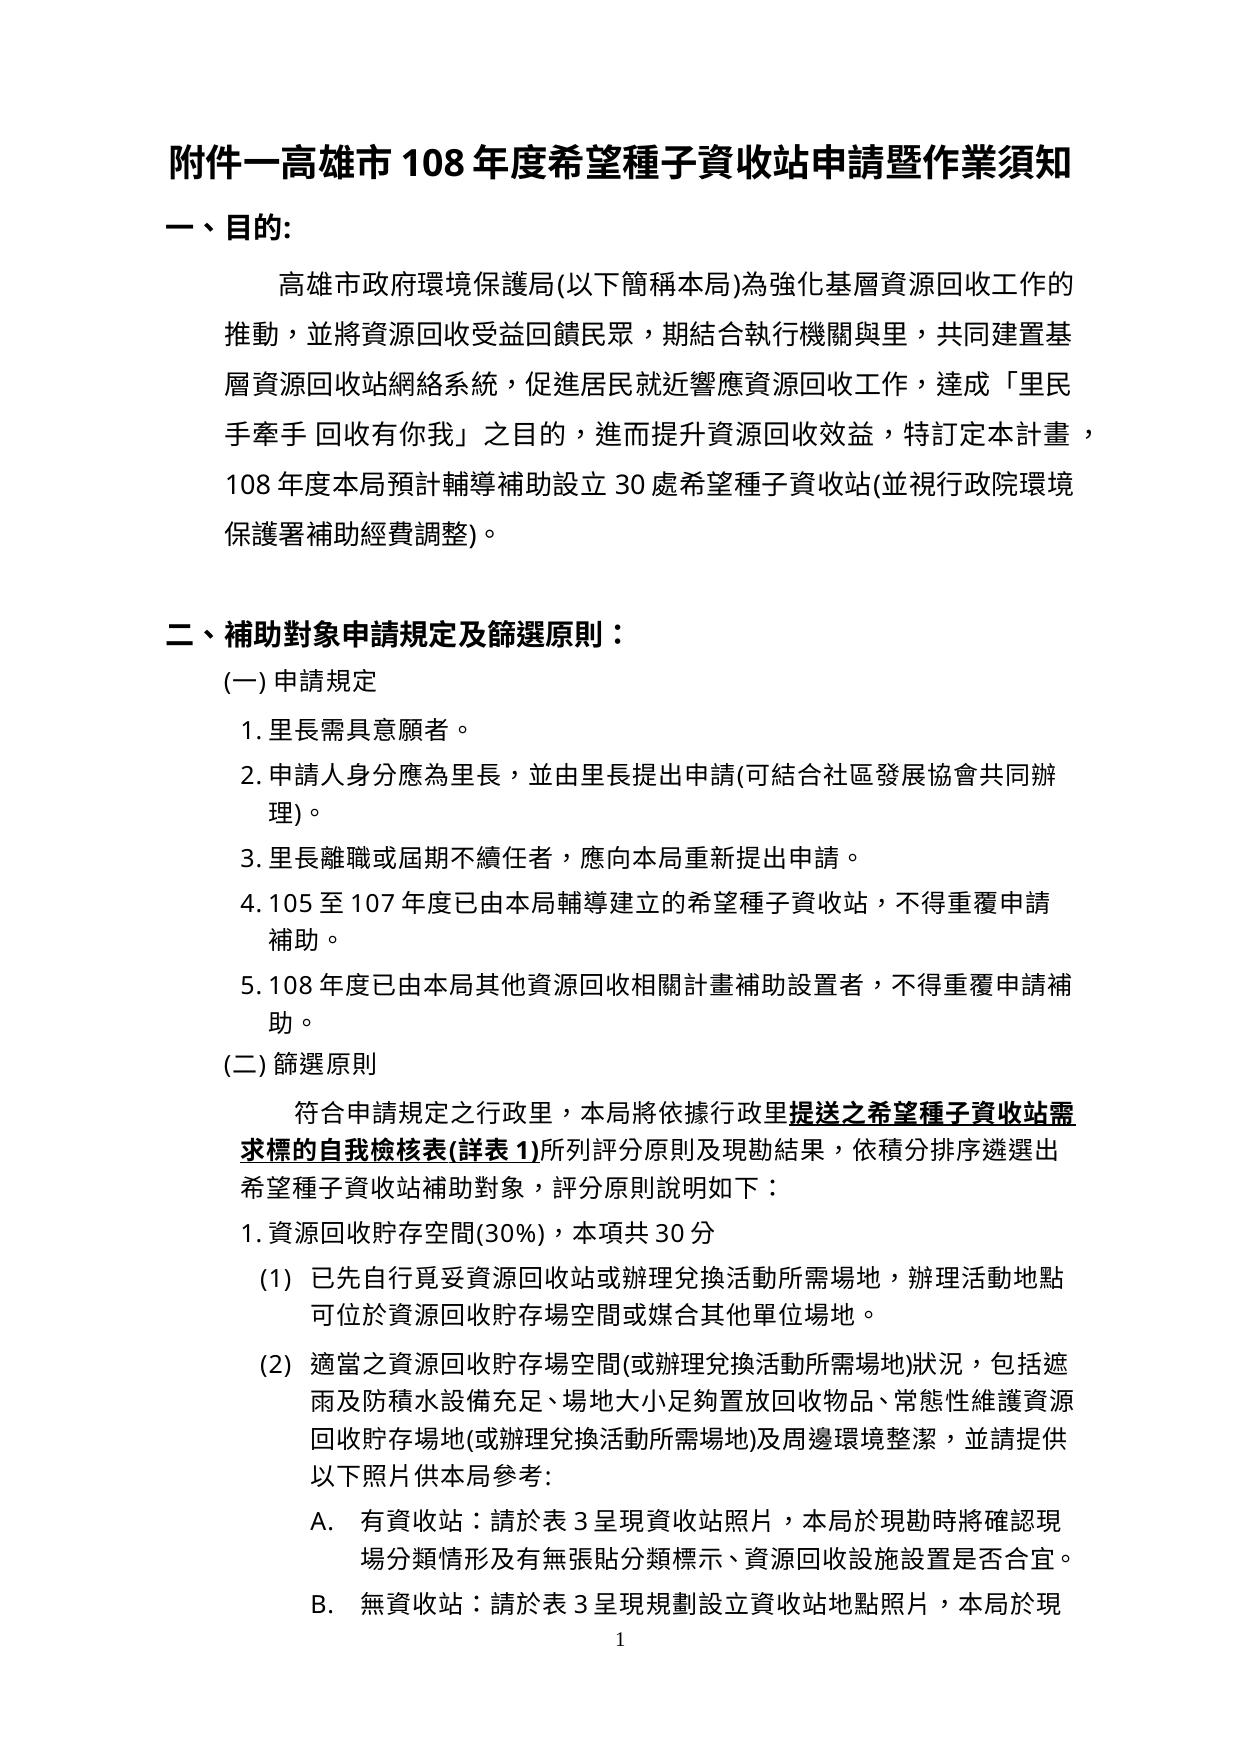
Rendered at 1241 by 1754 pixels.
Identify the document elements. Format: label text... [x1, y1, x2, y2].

text 高雄市政府環境保護局(以下簡稱本局)為強化基層資源回收工作的推動，並將資源回收受益回饋民眾，期結合執行機關與里，共同建置基層資源回收站網絡系統，促進居民就近響應資源回收工作，達成「里民手牽手 回收有你我」之目的，進而提升資源回收效益，特訂定本計畫，108年度本局預計輔導補助設立30處希望種子資收站(並視行政院環境保護署補助經費調整)。 [224, 254, 1075, 554]
list 里長需具意願者。 [240, 710, 1075, 747]
text 附件一高雄市108年度希望種子資收站申請暨作業須知 [165, 123, 1075, 198]
list 申請規定 [224, 661, 1075, 699]
list 已先自行覓妥資源回收站或辦理兌換活動所需場地，辦理活動地點可位於資源回收貯存場空間或媒合其他單位場地。 [260, 1257, 1075, 1332]
list 無資收站：請於表3呈現規劃設立資收站地點照片，本局於現 [310, 1584, 1075, 1621]
list 申請人身分應為里長，並由里長提出申請(可結合社區發展協會共同辦理)。 [240, 755, 1075, 830]
list 108年度已由本局其他資源回收相關計畫補助設置者，不得重覆申請補助。 [240, 965, 1075, 1040]
text 符合申請規定之行政里，本局將依據行政里提送之希望種子資收站需求標的自我檢核表(詳表1)所列評分原則及現勘結果，依積分排序遴選出希望種子資收站補助對象，評分原則說明如下： [240, 1092, 1075, 1205]
list 有資收站：請於表3呈現資收站照片，本局於現勘時將確認現場分類情形及有無張貼分類標示、資源回收設施設置是否合宜。 [310, 1501, 1075, 1576]
list 資源回收貯存空間(30%)，本項共30分 [240, 1212, 1075, 1250]
list 目的: [165, 205, 1075, 247]
list 里長離職或屆期不續任者，應向本局重新提出申請。 [240, 837, 1075, 875]
list 105至107年度已由本局輔導建立的希望種子資收站，不得重覆申請補助。 [240, 882, 1075, 957]
list 補助對象申請規定及篩選原則： [165, 612, 1075, 654]
list 適當之資源回收貯存場空間(或辦理兌換活動所需場地)狀況，包括遮雨及防積水設備充足、場地大小足夠置放回收物品、常態性維護資源回收貯存場地(或辦理兌換活動所需場地)及周邊環境整潔，並請提供以下照片供本局參考: [260, 1344, 1075, 1494]
list 篩選原則 [224, 1044, 1075, 1081]
